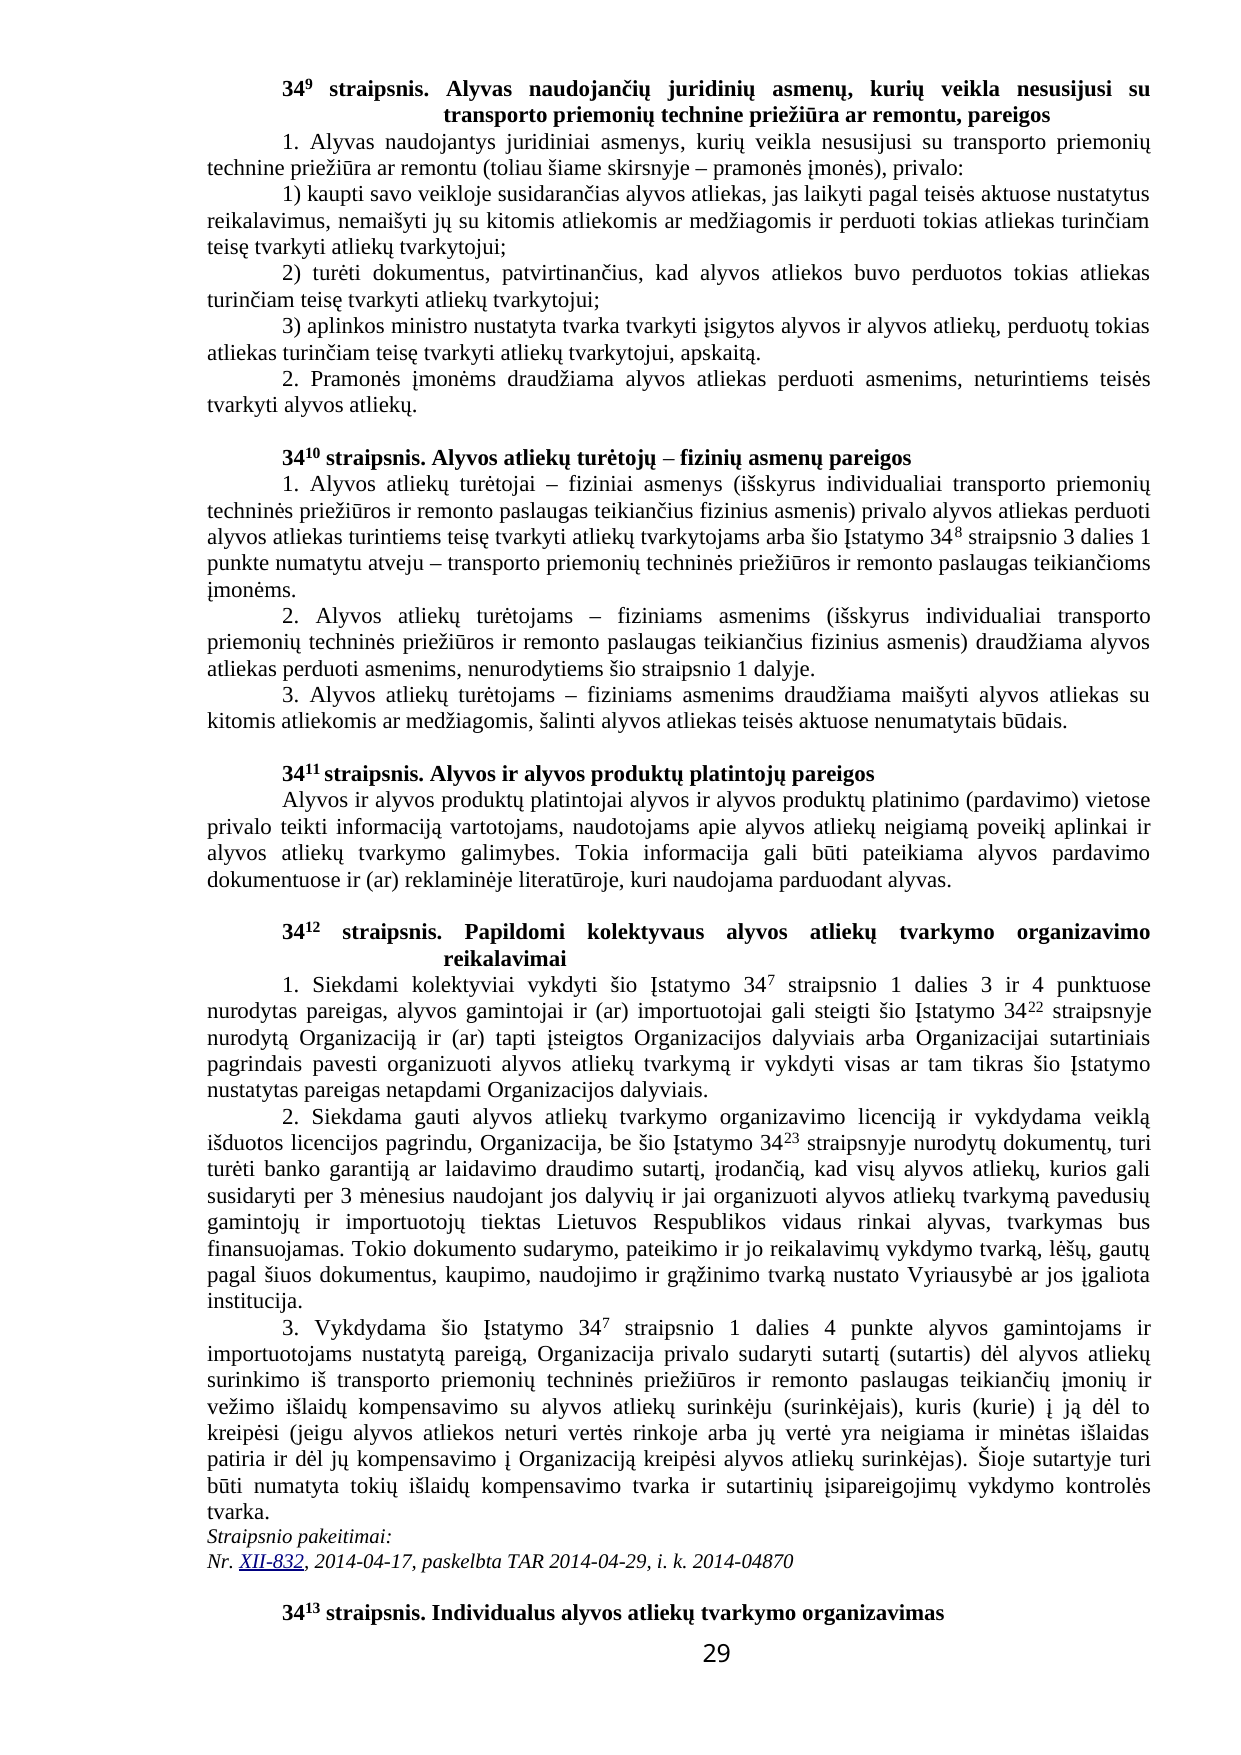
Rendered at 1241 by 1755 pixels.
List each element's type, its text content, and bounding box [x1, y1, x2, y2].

text 2. Siekdama gauti alyvos atliekų tvarkymo organizavimo licenciją ir vykdydama veiklą išduotos licencijos pagrindu, Organizacija, be šio Įstatymo 3423 straipsnyje nurodytų dokumentų, turi turėti banko garantiją ar laidavimo draudimo sutartį, įrodančią, kad visų alyvos atliekų, kurios gali susidaryti per 3 mėnesius naudojant jos dalyvių ir jai organizuoti alyvos atliekų tvarkymą pavedusių gamintojų ir importuotojų tiektas Lietuvos Respublikos vidaus rinkai alyvas, tvarkymas bus finansuojamas. Tokio dokumento sudarymo, pateikimo ir jo reikalavimų vykdymo tvarką, lėšų, gautų pagal šiuos dokumentus, kaupimo, naudojimo ir grąžinimo tvarką nustato Vyriausybė ar jos įgaliota institucija. [207, 1103, 1152, 1314]
text Nr. XII-832, 2014-04-17, paskelbta TAR 2014-04-29, i. k. 2014-04870 [207, 1548, 1152, 1573]
text 3410 straipsnis. Alyvos atliekų turėtojų – fizinių asmenų pareigos [207, 444, 1152, 470]
text 3412 straipsnis. Papildomi kolektyvaus alyvos atliekų tvarkymo organizavimo reikalavimai [282, 918, 1152, 971]
text 1. Alyvos atliekų turėtojai – fiziniai asmenys (išskyrus individualiai transporto priemonių techninės priežiūros ir remonto paslaugas teikiančius fizinius asmenis) privalo alyvos atliekas perduoti alyvos atliekas turintiems teisę tvarkyti atliekų tvarkytojams arba šio Įstatymo 348 straipsnio 3 dalies 1 punkte numatytu atveju – transporto priemonių techninės priežiūros ir remonto paslaugas teikiančioms įmonėms. [207, 470, 1152, 602]
text 3411 straipsnis. Alyvos ir alyvos produktų platintojų pareigos [207, 760, 1152, 787]
text 1. Alyvas naudojantys juridiniai asmenys, kurių veikla nesusijusi su transporto priemonių technine priežiūra ar remontu (toliau šiame skirsnyje – pramonės įmonės), privalo: [207, 128, 1152, 180]
text 3) aplinkos ministro nustatyta tvarka tvarkyti įsigytos alyvos ir alyvos atliekų, perduotų tokias atliekas turinčiam teisę tvarkyti atliekų tvarkytojui, apskaitą. [207, 312, 1152, 365]
text 1) kaupti savo veikloje susidarančias alyvos atliekas, jas laikyti pagal teisės aktuose nustatytus reikalavimus, nemaišyti jų su kitomis atliekomis ar medžiagomis ir perduoti tokias atliekas turinčiam teisę tvarkyti atliekų tvarkytojui; [207, 180, 1152, 259]
text 2) turėti dokumentus, patvirtinančius, kad alyvos atliekos buvo perduotos tokias atliekas turinčiam teisę tvarkyti atliekų tvarkytojui; [207, 259, 1152, 312]
text 2. Pramonės įmonėms draudžiama alyvos atliekas perduoti asmenims, neturintiems teisės tvarkyti alyvos atliekų. [207, 365, 1152, 418]
text 3. Alyvos atliekų turėtojams – fiziniams asmenims draudžiama maišyti alyvos atliekas su kitomis atliekomis ar medžiagomis, šalinti alyvos atliekas teisės aktuose nenumatytais būdais. [207, 681, 1152, 734]
text 3413 straipsnis. Individualus alyvos atliekų tvarkymo organizavimas [207, 1599, 1152, 1625]
text 1. Siekdami kolektyviai vykdyti šio Įstatymo 347 straipsnio 1 dalies 3 ir 4 punktuose nurodytas pareigas, alyvos gamintojai ir (ar) importuotojai gali steigti šio Įstatymo 3422 straipsnyje nurodytą Organizaciją ir (ar) tapti įsteigtos Organizacijos dalyviais arba Organizacijai sutartiniais pagrindais pavesti organizuoti alyvos atliekų tvarkymą ir vykdyti visas ar tam tikras šio Įstatymo nustatytas pareigas netapdami Organizacijos dalyviais. [207, 971, 1152, 1103]
text Alyvos ir alyvos produktų platintojai alyvos ir alyvos produktų platinimo (pardavimo) vietose privalo teikti informaciją vartotojams, naudotojams apie alyvos atliekų neigiamą poveikį aplinkai ir alyvos atliekų tvarkymo galimybes. Tokia informacija gali būti pateikiama alyvos pardavimo dokumentuose ir (ar) reklaminėje literatūroje, kuri naudojama parduodant alyvas. [207, 787, 1152, 892]
text Straipsnio pakeitimai: [207, 1524, 1152, 1548]
text 2. Alyvos atliekų turėtojams – fiziniams asmenims (išskyrus individualiai transporto priemonių techninės priežiūros ir remonto paslaugas teikiančius fizinius asmenis) draudžiama alyvos atliekas perduoti asmenims, nenurodytiems šio straipsnio 1 dalyje. [207, 602, 1152, 681]
text 3. Vykdydama šio Įstatymo 347 straipsnio 1 dalies 4 punkte alyvos gamintojams ir importuotojams nustatytą pareigą, Organizacija privalo sudaryti sutartį (sutartis) dėl alyvos atliekų surinkimo iš transporto priemonių techninės priežiūros ir remonto paslaugas teikiančių įmonių ir vežimo išlaidų kompensavimo su alyvos atliekų surinkėju (surinkėjais), kuris (kurie) į ją dėl to kreipėsi (jeigu alyvos atliekos neturi vertės rinkoje arba jų vertė yra neigiama ir minėtas išlaidas patiria ir dėl jų kompensavimo į Organizaciją kreipėsi alyvos atliekų surinkėjas). Šioje sutartyje turi būti numatyta tokių išlaidų kompensavimo tvarka ir sutartinių įsipareigojimų vykdymo kontrolės tvarka. [207, 1314, 1152, 1524]
text 349 straipsnis. Alyvas naudojančių juridinių asmenų, kurių veikla nesusijusi su transporto priemonių technine priežiūra ar remontu, pareigos [282, 75, 1152, 128]
